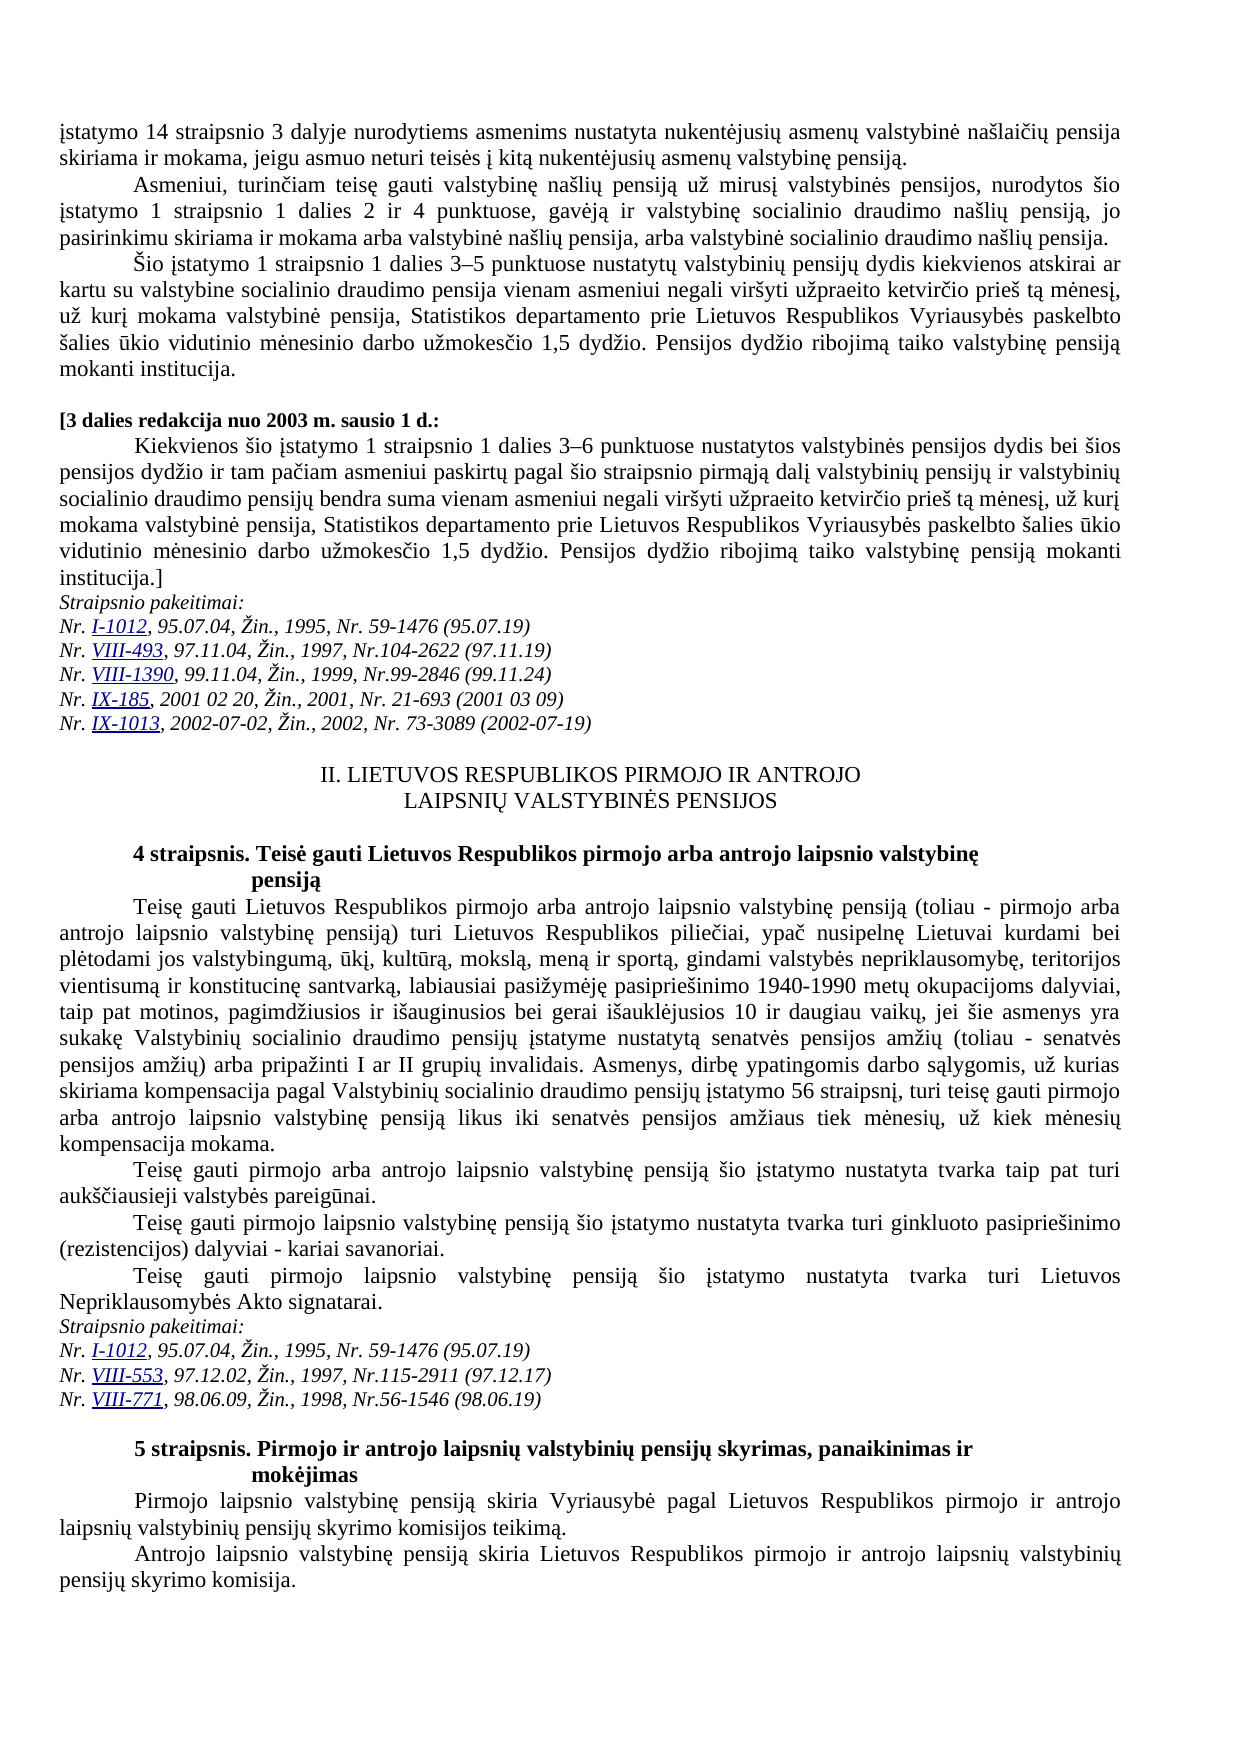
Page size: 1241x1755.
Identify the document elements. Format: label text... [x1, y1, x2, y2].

text mokėjimas [251, 1461, 1122, 1487]
text Nr. I-1012, 95.07.04, Žin., 1995, Nr. 59-1476 (95.07.19) [59, 614, 1122, 638]
text Teisę gauti pirmojo arba antrojo laipsnio valstybinę pensiją šio įstatymo nustatyta tvarka taip pat turi aukščiausieji valstybės pareigūnai. [59, 1156, 1122, 1209]
text pensiją [59, 866, 1122, 893]
text II. LIETUVOS RESPUBLIKOS PIRMOJO IR ANTROJO [59, 761, 1122, 787]
text Teisę gauti pirmojo laipsnio valstybinę pensiją šio įstatymo nustatyta tvarka turi Lietuvos Nepriklausomybės Akto signatarai. [59, 1262, 1122, 1314]
text Nr. VIII-771, 98.06.09, Žin., 1998, Nr.56-1546 (98.06.19) [59, 1387, 1122, 1411]
text Teisę gauti pirmojo laipsnio valstybinę pensiją šio įstatymo nustatyta tvarka turi ginkluoto pasipriešinimo (rezistencijos) dalyviai - kariai savanoriai. [59, 1209, 1122, 1262]
text Pirmojo laipsnio valstybinę pensiją skiria Vyriausybė pagal Lietuvos Respublikos pirmojo ir antrojo laipsnių valstybinių pensijų skyrimo komisijos teikimą. [59, 1487, 1122, 1540]
text Straipsnio pakeitimai: [59, 590, 1122, 614]
text Šio įstatymo 1 straipsnio 1 dalies 3–5 punktuose nustatytų valstybinių pensijų dydis kiekvienos atskirai ar kartu su valstybine socialinio draudimo pensija vienam asmeniui negali viršyti užpraeito ketvirčio prieš tą mėnesį, už kurį mokama valstybinė pensija, Statistikos departamento prie Lietuvos Respublikos Vyriausybės paskelbto šalies ūkio vidutinio mėnesinio darbo užmokesčio 1,5 dydžio. Pensijos dydžio ribojimą taiko valstybinę pensiją mokanti institucija. [59, 250, 1122, 382]
text 5 straipsnis. Pirmojo ir antrojo laipsnių valstybinių pensijų skyrimas, panaikinimas ir [134, 1435, 1122, 1461]
text Straipsnio pakeitimai: [59, 1314, 1122, 1338]
text Nr. IX-1013, 2002-07-02, Žin., 2002, Nr. 73-3089 (2002-07-19) [59, 711, 1122, 734]
text Nr. IX-185, 2001 02 20, Žin., 2001, Nr. 21-693 (2001 03 09) [59, 686, 1122, 711]
text įstatymo 14 straipsnio 3 dalyje nurodytiems asmenims nustatyta nukentėjusių asmenų valstybinė našlaičių pensija skiriama ir mokama, jeigu asmuo neturi teisės į kitą nukentėjusių asmenų valstybinę pensiją. [59, 118, 1122, 171]
text Teisę gauti Lietuvos Respublikos pirmojo arba antrojo laipsnio valstybinę pensiją (toliau - pirmojo arba antrojo laipsnio valstybinę pensiją) turi Lietuvos Respublikos piliečiai, ypač nusipelnę Lietuvai kurdami bei plėtodami jos valstybingumą, ūkį, kultūrą, mokslą, meną ir sportą, gindami valstybės nepriklausomybę, teritorijos vientisumą ir konstitucinę santvarką, labiausiai pasižymėję pasipriešinimo 1940-1990 metų okupacijoms dalyviai, taip pat motinos, pagimdžiusios ir išauginusios bei gerai išauklėjusios 10 ir daugiau vaikų, jei šie asmenys yra sukakę Valstybinių socialinio draudimo pensijų įstatyme nustatytą senatvės pensijos amžių (toliau - senatvės pensijos amžių) arba pripažinti I ar II grupių invalidais. Asmenys, dirbę ypatingomis darbo sąlygomis, už kurias skiriama kompensacija pagal Valstybinių socialinio draudimo pensijų įstatymo 56 straipsnį, turi teisę gauti pirmojo arba antrojo laipsnio valstybinę pensiją likus iki senatvės pensijos amžiaus tiek mėnesių, už kiek mėnesių kompensacija mokama. [59, 893, 1122, 1156]
text Nr. VIII-553, 97.12.02, Žin., 1997, Nr.115-2911 (97.12.17) [59, 1362, 1122, 1387]
text Kiekvienos šio įstatymo 1 straipsnio 1 dalies 3–6 punktuose nustatytos valstybinės pensijos dydis bei šios pensijos dydžio ir tam pačiam asmeniui paskirtų pagal šio straipsnio pirmąją dalį valstybinių pensijų ir valstybinių socialinio draudimo pensijų bendra suma vienam asmeniui negali viršyti užpraeito ketvirčio prieš tą mėnesį, už kurį mokama valstybinė pensija, Statistikos departamento prie Lietuvos Respublikos Vyriausybės paskelbto šalies ūkio vidutinio mėnesinio darbo užmokesčio 1,5 dydžio. Pensijos dydžio ribojimą taiko valstybinę pensiją mokanti institucija.] [59, 432, 1122, 590]
text 4 straipsnis. Teisė gauti Lietuvos Respublikos pirmojo arba antrojo laipsnio valstybinę [59, 840, 1122, 866]
text Nr. I-1012, 95.07.04, Žin., 1995, Nr. 59-1476 (95.07.19) [59, 1338, 1122, 1362]
text Nr. VIII-493, 97.11.04, Žin., 1997, Nr.104-2622 (97.11.19) [59, 638, 1122, 662]
text LAIPSNIŲ VALSTYBINĖS PENSIJOS [59, 787, 1122, 814]
text Asmeniui, turinčiam teisę gauti valstybinę našlių pensiją už mirusį valstybinės pensijos, nurodytos šio įstatymo 1 straipsnio 1 dalies 2 ir 4 punktuose, gavėją ir valstybinę socialinio draudimo našlių pensiją, jo pasirinkimu skiriama ir mokama arba valstybinė našlių pensija, arba valstybinė socialinio draudimo našlių pensija. [59, 171, 1122, 250]
text [3 dalies redakcija nuo 2003 m. sausio 1 d.: [59, 408, 1122, 432]
text Nr. VIII-1390, 99.11.04, Žin., 1999, Nr.99-2846 (99.11.24) [59, 662, 1122, 686]
text Antrojo laipsnio valstybinę pensiją skiria Lietuvos Respublikos pirmojo ir antrojo laipsnių valstybinių pensijų skyrimo komisija. [59, 1540, 1122, 1593]
